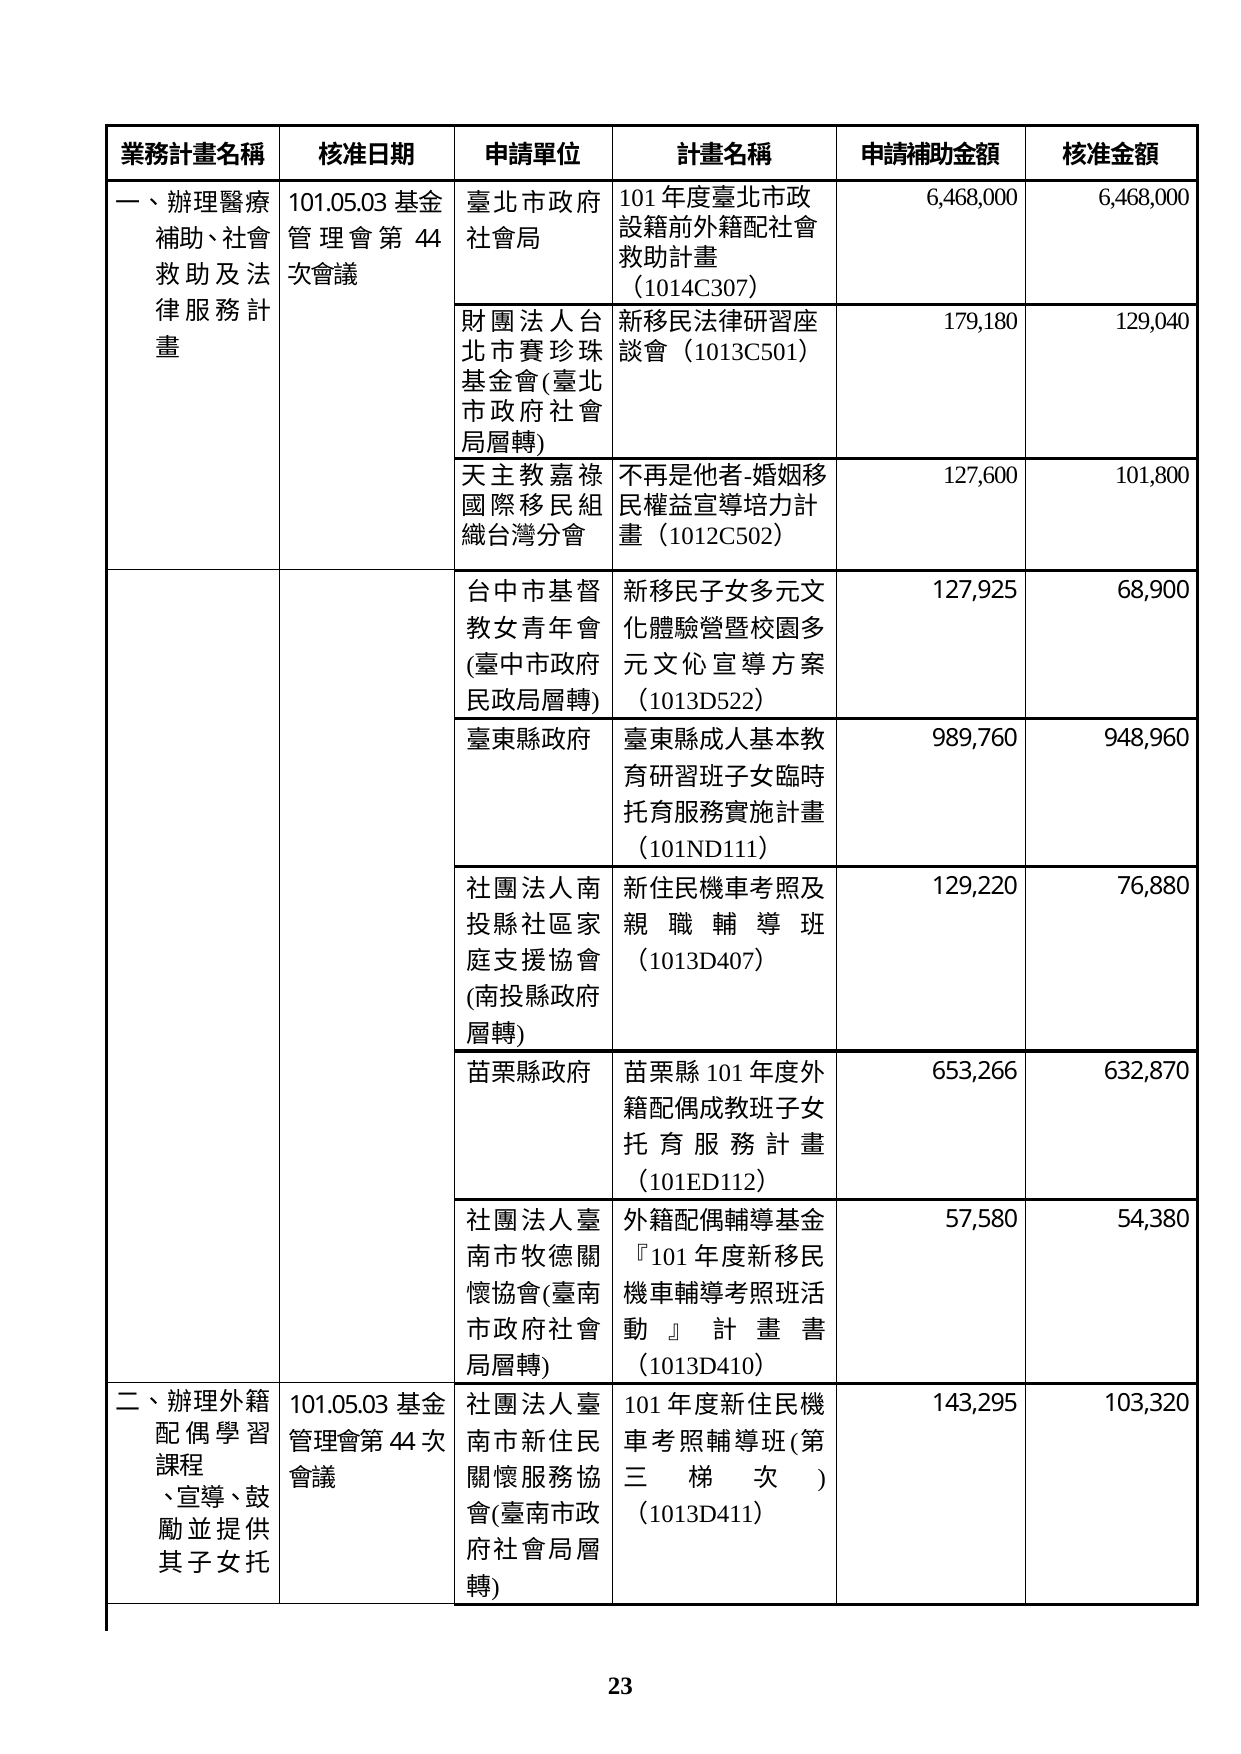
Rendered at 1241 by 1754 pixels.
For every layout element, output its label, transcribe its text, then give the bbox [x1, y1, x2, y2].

table_cell 外籍配偶輔導基金『101年度新移民機車輔導考照班活動』計畫書（1013D410） [613, 1201, 836, 1382]
table_cell 新住民機車考照及親職輔導班（1013D407） [613, 868, 836, 1049]
table_cell 6,468,000 [837, 182, 1025, 303]
table_cell 社團法人臺南市新住民關懷服務協會(臺南市政府社會局層轉) [455, 1385, 612, 1602]
table_cell 653,266 [837, 1053, 1025, 1197]
table_cell [108, 570, 279, 1382]
table_cell 103,320 [1026, 1385, 1196, 1602]
table_header 業務計畫名稱 [108, 127, 279, 179]
table_cell 一、辦理醫療補助、社會救助及法律服務計畫 [108, 182, 279, 569]
table_cell 127,925 [837, 572, 1025, 717]
table_cell 54,380 [1026, 1201, 1196, 1382]
table_cell 129,040 [1026, 306, 1196, 457]
table_cell 社團法人南投縣社區家庭支援協會(南投縣政府層轉) [455, 868, 612, 1049]
table_cell 76,880 [1026, 868, 1196, 1049]
table_cell 179,180 [837, 306, 1025, 457]
table_header 核准金額 [1026, 127, 1196, 179]
table_cell 6,468,000 [1026, 182, 1196, 303]
table_cell 二、辦理外籍配偶學習課程 、宣導、鼓勵並提供其子女托 [108, 1383, 279, 1602]
table_header 申請單位 [455, 127, 612, 179]
table_cell 苗栗縣政府 [455, 1053, 612, 1197]
table_cell 127,600 [837, 460, 1025, 569]
table_header 核准日期 [280, 127, 454, 179]
table_cell 632,870 [1026, 1053, 1196, 1197]
table_cell 101.05.03基金管理會第44次會議 [280, 182, 454, 569]
table_cell [280, 570, 454, 1382]
table_cell 68,900 [1026, 572, 1196, 717]
table_header 計畫名稱 [613, 127, 836, 179]
table_cell 台中市基督教女青年會(臺中市政府民政局層轉) [455, 572, 612, 717]
table_cell 101,800 [1026, 460, 1196, 569]
table_cell 苗栗縣101年度外籍配偶成教班子女托育服務計畫（101ED112） [613, 1053, 836, 1197]
table_cell 989,760 [837, 720, 1025, 865]
table_cell 天主教嘉祿國際移民組織台灣分會 [455, 460, 612, 569]
table_cell 財團法人台北市賽珍珠基金會(臺北市政府社會局層轉) [455, 306, 612, 457]
table_cell 129,220 [837, 868, 1025, 1049]
table_cell 101.05.03基金管理會第44次會議 [280, 1383, 454, 1602]
table_cell 臺北市政府社會局 [455, 182, 612, 303]
table_cell 臺東縣政府 [455, 720, 612, 865]
table_cell 101年度臺北市政設籍前外籍配社會救助計畫（1014C307） [613, 182, 836, 303]
table_header 申請補助金額 [837, 127, 1025, 179]
table_cell 新移民子女多元文化體驗營暨校園多元文伈宣導方案（1013D522） [613, 572, 836, 717]
table_cell 57,580 [837, 1201, 1025, 1382]
table_cell 不再是他者-婚姻移民權益宣導培力計畫（1012C502） [613, 460, 836, 569]
table_cell 143,295 [837, 1385, 1025, 1602]
table_cell 948,960 [1026, 720, 1196, 865]
table_cell 101年度新住民機車考照輔導班(第三梯次)（1013D411） [613, 1385, 836, 1602]
table_cell 社團法人臺南市牧德關懷協會(臺南市政府社會局層轉) [455, 1201, 612, 1382]
table_cell 新移民法律研習座談會（1013C501） [613, 306, 836, 457]
table_cell 臺東縣成人基本教育研習班子女臨時托育服務實施計畫（101ND111） [613, 720, 836, 865]
